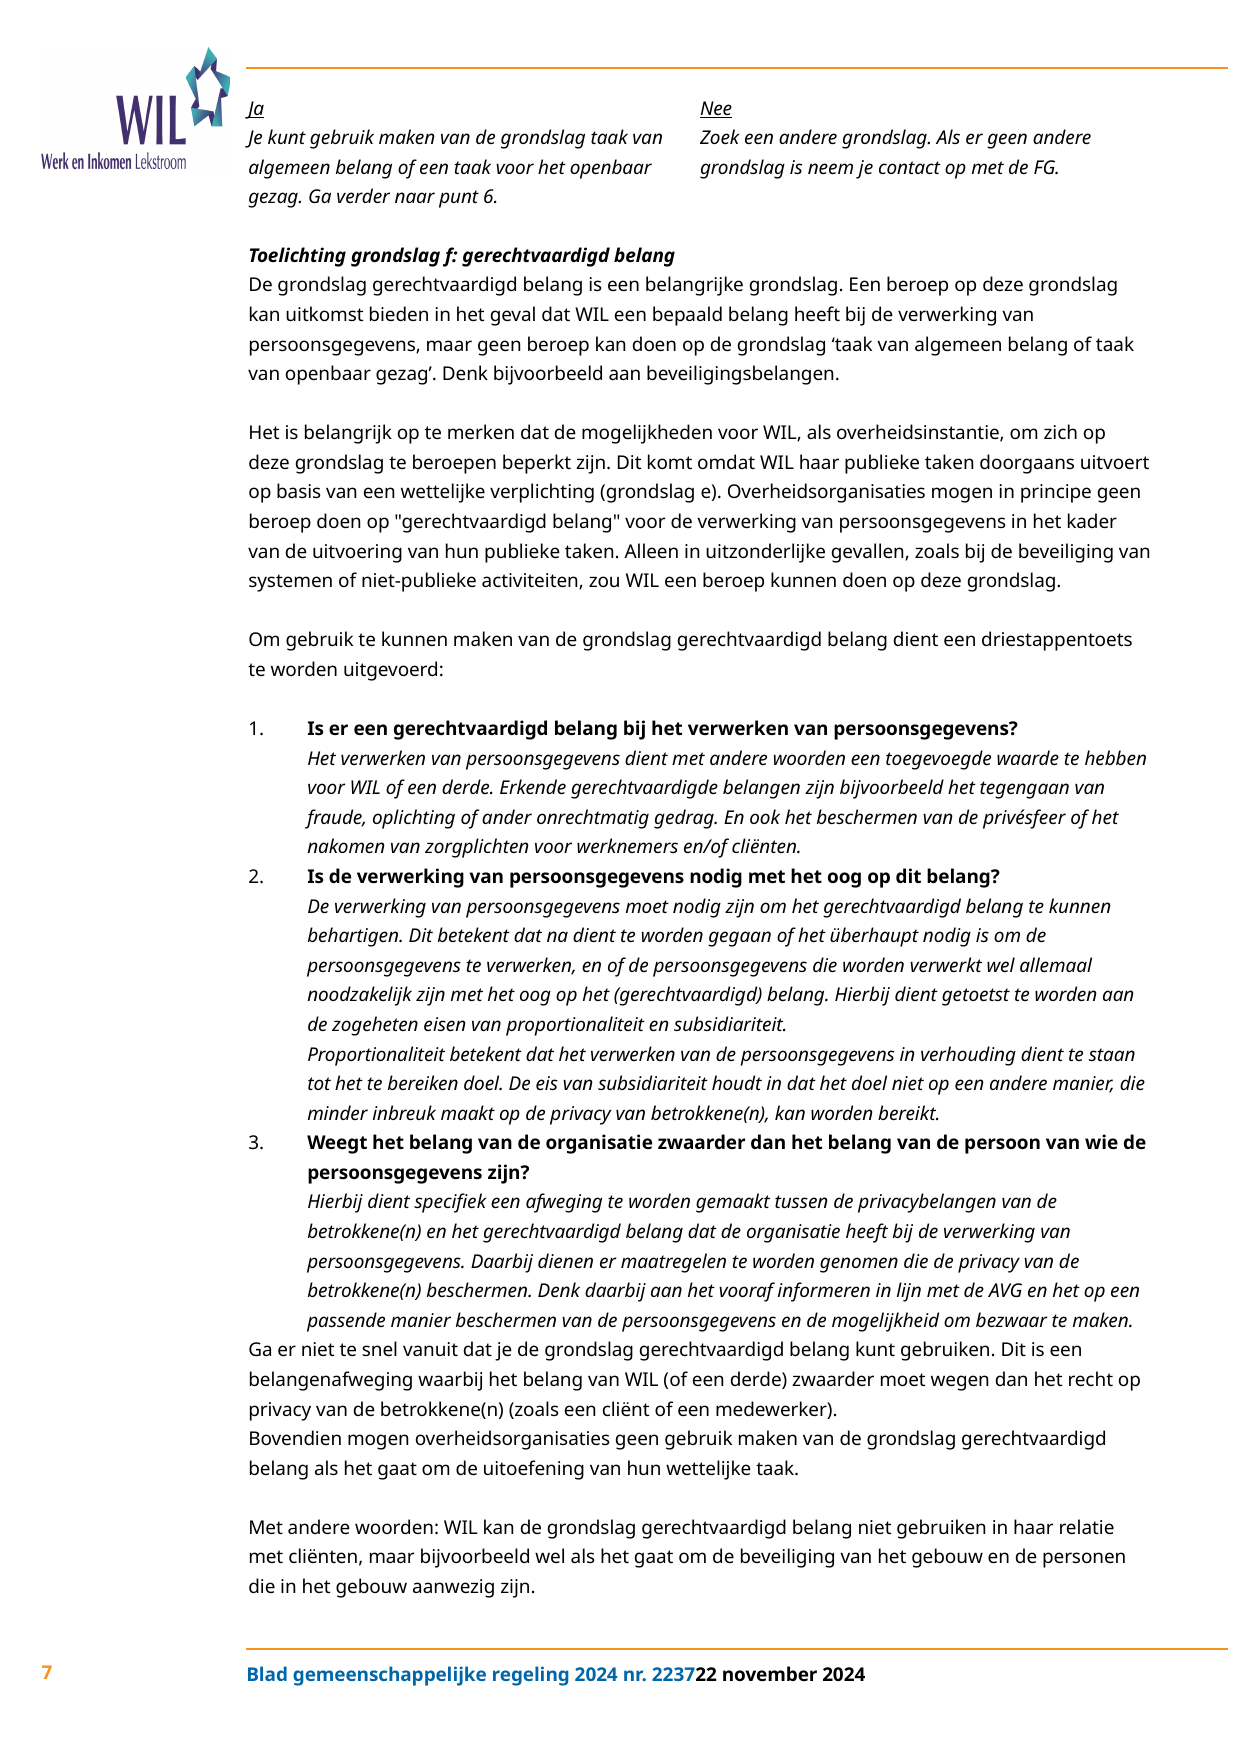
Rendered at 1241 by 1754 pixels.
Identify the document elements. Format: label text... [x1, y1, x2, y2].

list Het verwerken van persoonsgegevens dient met andere woorden een toegevoegde waarde te hebben voor WIL of een derde. Erkende gerechtvaardigde belangen zijn bijvoorbeeld het tegengaan van fraude, oplichting of ander onrechtmatig gedrag. En ook het beschermen van de privésfeer of het nakomen van zorgplichten voor werknemers en/of cliënten. [248, 745, 1152, 859]
list De verwerking van persoonsgegevens moet nodig zijn om het gerechtvaardigd belang te kunnen behartigen. Dit betekent dat na dient te worden gegaan of het überhaupt nodig is om de persoonsgegevens te verwerken, en of de persoonsgegevens die worden verwerkt wel allemaal noodzakelijk zijn met het oog op het (gerechtvaardigd) belang. Hierbij dient getoetst te worden aan de zogeheten eisen van proportionaliteit en subsidiariteit. [248, 893, 1152, 1037]
picture [41, 47, 231, 172]
table_cell Nee Zoek een andere grondslag. Als er geen andere grondslag is neem je contact op met de FG. [700, 95, 1152, 209]
text Het is belangrijk op te merken dat de mogelijkheden voor WIL, als overheidsinstantie, om zich op deze grondslag te beroepen beperkt zijn. Dit komt omdat WIL haar publieke taken doorgaans uitvoert op basis van een wettelijke verplichting (grondslag e). Overheidsorganisaties mogen in principe geen beroep doen op "gerechtvaardigd belang" voor de verwerking van persoonsgegevens in het kader van de uitvoering van hun publieke taken. Alleen in uitzonderlijke gevallen, zoals bij de beveiliging van systemen of niet-publieke activiteiten, zou WIL een beroep kunnen doen op deze grondslag. [248, 419, 1152, 593]
text Ga er niet te snel vanuit dat je de grondslag gerechtvaardigd belang kunt gebruiken. Dit is een belangenafweging waarbij het belang van WIL (of een derde) zwaarder moet wegen dan het recht op privacy van de betrokkene(n) (zoals een cliënt of een medewerker). [248, 1337, 1152, 1422]
text Met andere woorden: WIL kan de grondslag gerechtvaardigd belang niet gebruiken in haar relatie met cliënten, maar bijvoorbeeld wel als het gaat om de beveiliging van het gebouw en de personen die in het gebouw aanwezig zijn. [248, 1514, 1152, 1599]
text De grondslag gerechtvaardigd belang is een belangrijke grondslag. Een beroep op deze grondslag kan uitkomst bieden in het geval dat WIL een bepaald belang heeft bij de verwerking van persoonsgegevens, maar geen beroep kan doen op de grondslag ‘taak van algemeen belang of taak van openbaar gezag’. Denk bijvoorbeeld aan beveiligingsbelangen. [248, 272, 1152, 386]
list Proportionaliteit betekent dat het verwerken van de persoonsgegevens in verhouding dient te staan tot het te bereiken doel. De eis van subsidiariteit houdt in dat het doel niet op een andere manier, die minder inbreuk maakt op de privacy van betrokkene(n), kan worden bereikt. [248, 1041, 1152, 1126]
list Weegt het belang van de organisatie zwaarder dan het belang van de persoon van wie de persoonsgegevens zijn? [248, 1129, 1152, 1185]
list Is er een gerechtvaardigd belang bij het verwerken van persoonsgegevens? [248, 715, 1152, 741]
text Toelichting grondslag f: gerechtvaardigd belang [248, 242, 1152, 268]
table_cell Ja Je kunt gebruik maken van de grondslag taak van algemeen belang of een taak voor het openbaar gezag. Ga verder naar punt 6. [248, 95, 700, 209]
text Bovendien mogen overheidsorganisaties geen gebruik maken van de grondslag gerechtvaardigd belang als het gaat om de uitoefening van hun wettelijke taak. [248, 1425, 1152, 1481]
list Hierbij dient specifiek een afweging te worden gemaakt tussen de privacybelangen van de betrokkene(n) en het gerechtvaardigd belang dat de organisatie heeft bij de verwerking van persoonsgegevens. Daarbij dienen er maatregelen te worden genomen die de privacy van de betrokkene(n) beschermen. Denk daarbij aan het vooraf informeren in lijn met de AVG en het op een passende manier beschermen van de persoonsgegevens en de mogelijkheid om bezwaar te maken. [248, 1189, 1152, 1333]
list Is de verwerking van persoonsgegevens nodig met het oog op dit belang? [248, 863, 1152, 889]
text Om gebruik te kunnen maken van de grondslag gerechtvaardigd belang dient een driestappentoets te worden uitgevoerd: [248, 627, 1152, 682]
